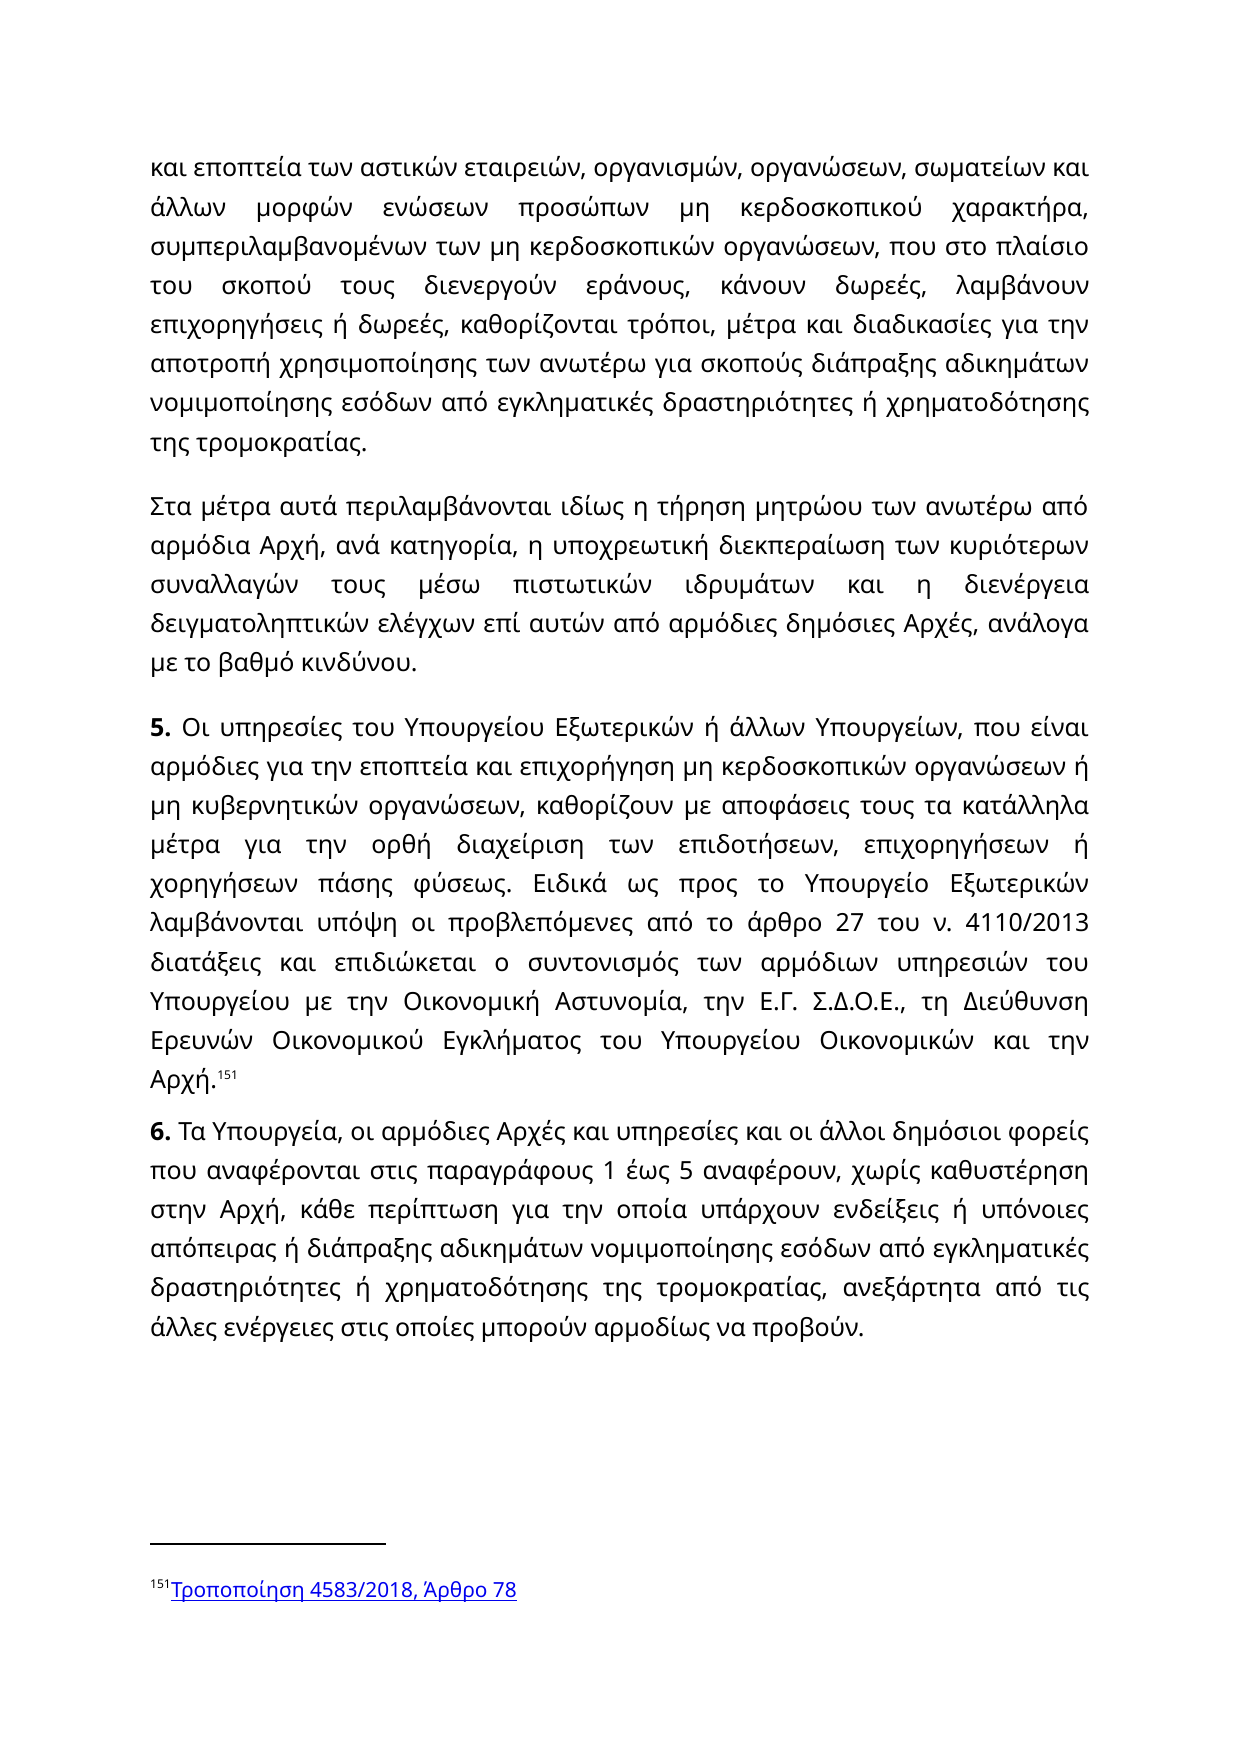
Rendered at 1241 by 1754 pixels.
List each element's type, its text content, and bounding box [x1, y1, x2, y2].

text και εποπτεία των αστικών εταιρειών, οργανισμών, οργανώσεων, σωματείων και άλλων μορφών ενώσεων προσώπων μη κερδοσκοπικού χαρακτήρα, συμπεριλαμβανομένων των μη κερδοσκοπικών οργανώσεων, που στο πλαίσιο του σκοπού τους διενεργούν εράνους, κάνουν δωρεές, λαμβάνουν επιχορηγήσεις ή δωρεές, καθορίζονται τρόποι, μέτρα και διαδικασίες για την αποτροπή χρησιμοποίησης των ανωτέρω για σκοπούς διάπραξης αδικημάτων νομιμοποίησης εσόδων από εγκληματικές δραστηριότητες ή χρηματοδότησης της τρομοκρατίας. [150, 150, 1090, 458]
text 5. Οι υπηρεσίες του Υπουργείου Εξωτερικών ή άλλων Υπουργείων, που είναι αρμόδιες για την εποπτεία και επιχορήγηση μη κερδοσκοπικών οργανώσεων ή μη κυβερνητικών οργανώσεων, καθορίζουν με αποφάσεις τους τα κατάλληλα μέτρα για την ορθή διαχείριση των επιδοτήσεων, επιχορηγήσεων ή χορηγήσεων πάσης φύσεως. Ειδικά ως προς το Υπουργείο Εξωτερικών λαμβάνονται υπόψη οι προβλεπόμενες από το άρθρο 27 του ν. 4110/2013 διατάξεις και επιδιώκεται ο συντονισμός των αρμόδιων υπηρεσιών του Υπουργείου με την Οικονομική Αστυνομία, την Ε.Γ. Σ.Δ.Ο.Ε., τη Διεύθυνση Ερευνών Οικονομικού Εγκλήματος του Υπουργείου Οικονομικών και την Αρχή. [150, 709, 1090, 1096]
text Στα μέτρα αυτά περιλαμβάνονται ιδίως η τήρηση μητρώου των ανωτέρω από αρμόδια Αρχή, ανά κατηγορία, η υποχρεωτική διεκπεραίωση των κυριότερων συναλλαγών τους μέσω πιστωτικών ιδρυμάτων και η διενέργεια δειγματοληπτικών ελέγχων επί αυτών από αρμόδιες δημόσιες Αρχές, ανάλογα με το βαθμό κινδύνου. [150, 488, 1090, 679]
text 6. Τα Υπουργεία, οι αρμόδιες Αρχές και υπηρεσίες και οι άλλοι δημόσιοι φορείς που αναφέρονται στις παραγράφους 1 έως 5 αναφέρουν, χωρίς καθυστέρηση στην Αρχή, κάθε περίπτωση για την οποία υπάρχουν ενδείξεις ή υπόνοιες απόπειρας ή διάπραξης αδικημάτων νομιμοποίησης εσόδων από εγκληματικές δραστηριότητες ή χρηματοδότησης της τρομοκρατίας, ανεξάρτητα από τις άλλες ενέργειες στις οποίες μπορούν αρμοδίως να προβούν. [150, 1113, 1090, 1343]
text Τροποποίηση 4583/2018, Άρθρο 78 [150, 1576, 1090, 1604]
